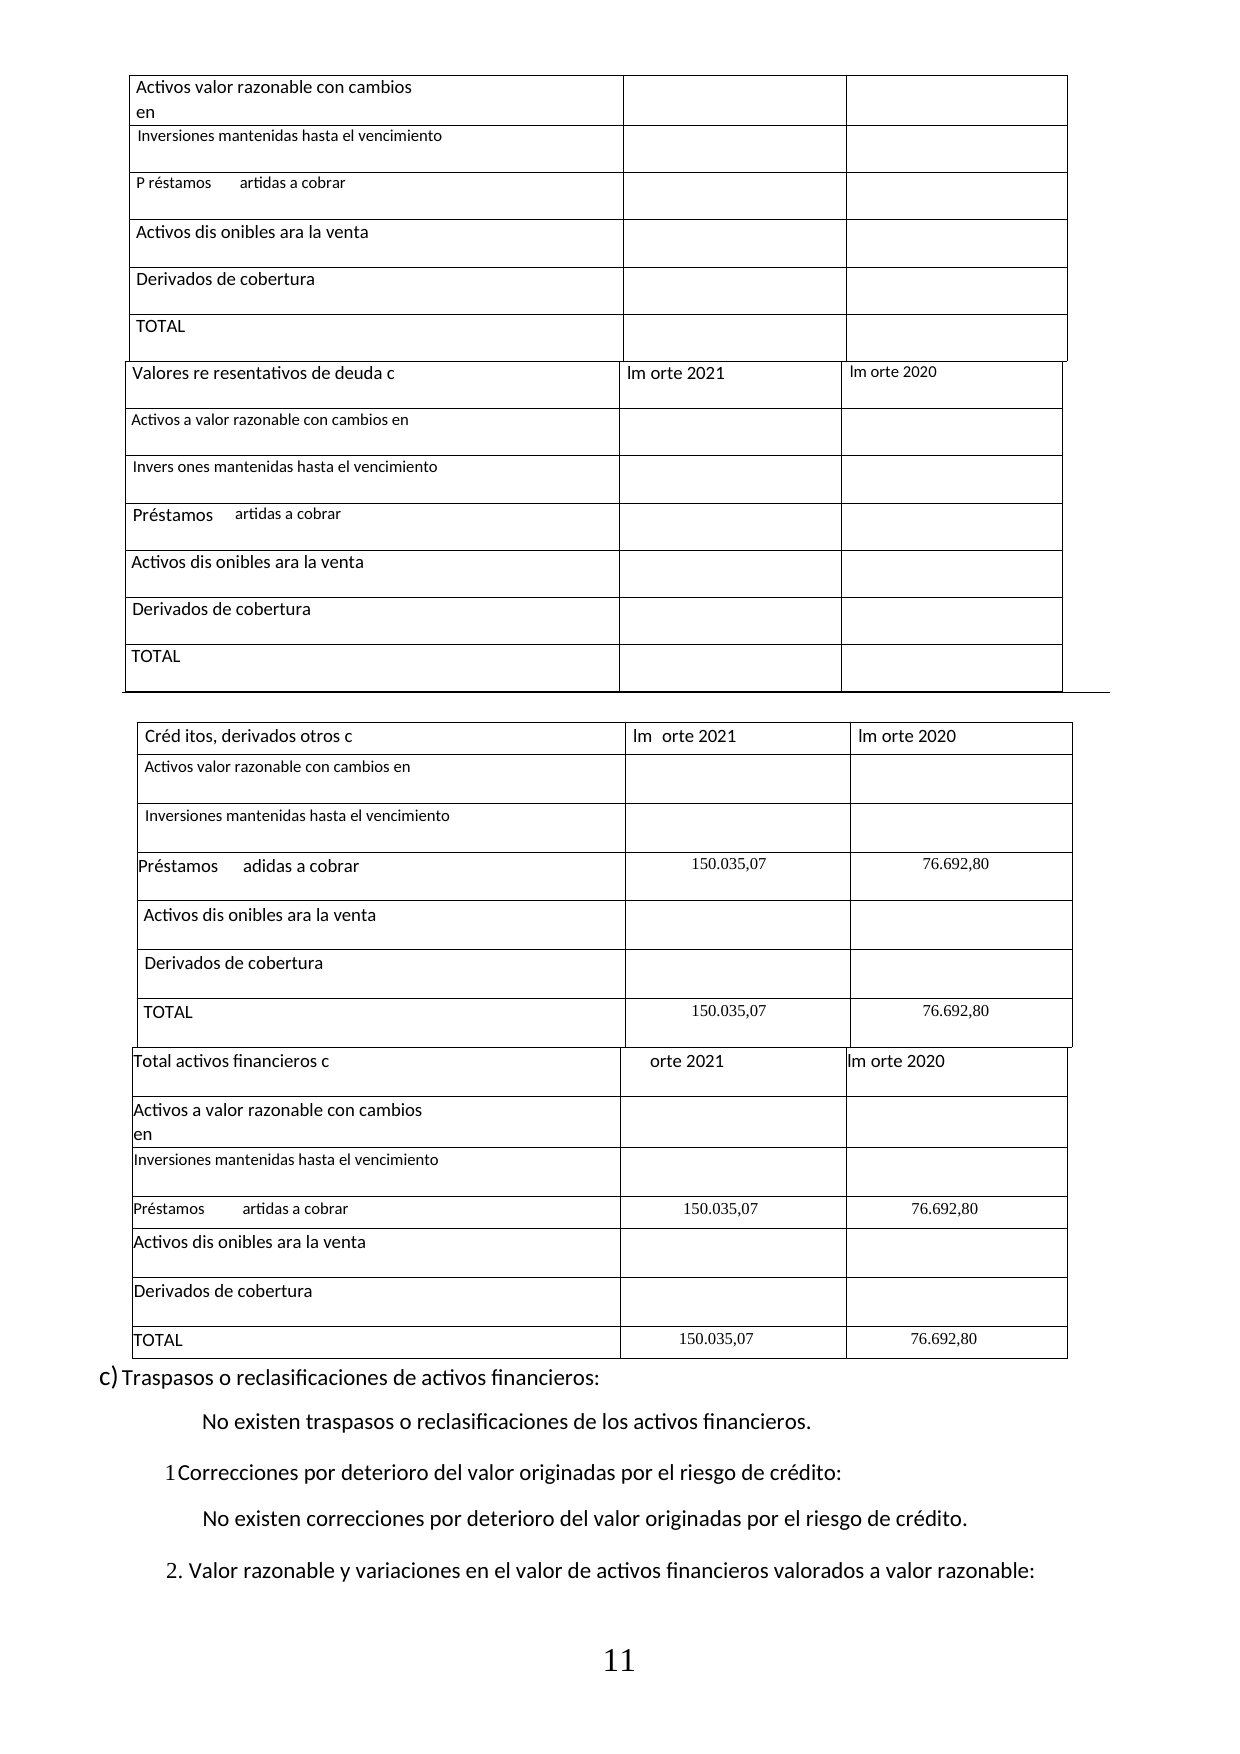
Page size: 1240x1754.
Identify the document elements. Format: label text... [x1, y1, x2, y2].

table_cell Inversiones mantenidas hasta el vencimiento [138, 804, 625, 851]
table_header orte 2021 [661, 723, 850, 754]
table_header lm orte 2020 [851, 723, 1072, 754]
table_cell [661, 901, 850, 949]
table_cell [851, 950, 1072, 998]
table_cell Activos dis onibles ara la venta [130, 220, 623, 266]
table_cell [132, 803, 137, 851]
table_cell TOTAL [130, 315, 623, 361]
table_cell [125, 219, 129, 266]
table_cell lm orte 2020 [842, 362, 1062, 408]
table_cell [125, 172, 129, 219]
table_cell Activos valor razonable con cambios en [130, 76, 423, 125]
table_cell Activos valor razonable con cambios en [138, 755, 625, 803]
table_cell TOTAL [133, 1327, 620, 1358]
table_cell [620, 551, 841, 597]
table_cell [620, 598, 841, 644]
table_cell [624, 76, 846, 125]
table_cell [851, 755, 1072, 803]
table_cell [620, 504, 841, 549]
table_cell [1063, 597, 1067, 644]
table_cell 150.035,07 [621, 1327, 846, 1358]
table_cell lm orte 2020 [847, 1048, 1067, 1096]
table_cell [125, 314, 129, 361]
table_cell [847, 220, 1067, 266]
table_cell 76.692,80 [847, 1197, 1067, 1228]
table_cell [847, 1229, 1067, 1277]
table_cell [621, 1097, 846, 1147]
table_cell [1068, 1147, 1072, 1196]
table_cell [847, 76, 1067, 125]
table_header Créd itos, derivados otros c [138, 723, 625, 754]
table_cell [436, 1097, 620, 1147]
table_cell Activos a valor razonable con cambios en [126, 409, 435, 455]
table_cell [435, 409, 619, 455]
table_cell [1068, 1326, 1072, 1358]
table_cell [624, 126, 846, 172]
table_cell [621, 1278, 846, 1326]
table_cell [847, 126, 1067, 172]
table_cell [626, 755, 661, 803]
table_cell [842, 645, 1062, 691]
table_cell [620, 409, 841, 455]
table_cell 150.035,07 [661, 999, 850, 1047]
table_cell [621, 1148, 846, 1196]
table_cell TOTAL [138, 999, 625, 1047]
table_cell Derivados de cobertura [126, 598, 619, 644]
table_cell [842, 598, 1062, 644]
table_cell [125, 75, 129, 125]
table_cell [626, 950, 661, 998]
table_cell 76.692,80 [847, 1327, 1067, 1358]
table_cell Préstamos [126, 504, 228, 549]
table_cell [1063, 455, 1067, 502]
text 2. Valor razonable y variaciones en el valor de activos financieros valorados a valor razonable: [166, 1556, 1114, 1584]
table_cell Inversiones mantenidas hasta el vencimiento [130, 126, 623, 172]
table_cell artidas a cobrar [233, 173, 623, 219]
table_cell [132, 949, 137, 998]
table_cell Inversiones mantenidas hasta el vencimiento [133, 1148, 620, 1196]
table_cell [624, 173, 846, 219]
table_cell [132, 754, 137, 803]
table_cell Activos dis onibles ara la venta [138, 901, 625, 949]
list Traspasos o reclasificaciones de activos financieros: [99, 1359, 1114, 1392]
table_cell P réstamos [130, 173, 232, 219]
table_cell Derivados de cobertura [130, 268, 623, 314]
table_cell [842, 409, 1062, 455]
table_cell Derivados de cobertura [133, 1278, 620, 1326]
table_cell [624, 220, 846, 266]
table_cell 150.035,07 [661, 853, 850, 900]
table_cell Préstamos adidas a cobrar [138, 853, 625, 900]
table_cell Derivados de cobertura [138, 950, 625, 998]
table_cell [661, 804, 850, 851]
table_cell Activos dis onibles ara la venta [126, 551, 619, 597]
table_cell [624, 268, 846, 314]
table_cell [338, 1048, 620, 1096]
table_cell [620, 645, 841, 691]
table_cell [624, 315, 846, 361]
table_cell [851, 804, 1072, 851]
table_cell [847, 315, 1067, 361]
table_cell Invers ones mantenidas hasta el vencimiento [126, 456, 619, 502]
table_cell [1063, 408, 1067, 455]
table_cell [842, 504, 1062, 549]
table_header [132, 722, 137, 754]
table_cell Préstamos artidas a cobrar [133, 1197, 620, 1228]
table_cell Valores re resentativos de deuda c [126, 362, 401, 408]
table_cell [661, 950, 850, 998]
table_cell [1063, 644, 1067, 691]
table_cell [132, 851, 137, 900]
table_cell [851, 901, 1072, 949]
table_cell [1063, 362, 1067, 408]
table_cell [661, 755, 850, 803]
table_cell [626, 999, 661, 1047]
text No existen traspasos o reclasificaciones de los activos financieros. [202, 1407, 1114, 1435]
table_cell [1063, 503, 1067, 549]
table_cell [1068, 1096, 1072, 1147]
table_cell [1068, 1048, 1072, 1096]
table_cell Total activos financieros c [133, 1048, 338, 1096]
table_cell [626, 853, 661, 900]
table_header lm [626, 723, 661, 754]
table_cell artidas a cobrar [228, 504, 619, 549]
table_cell [125, 125, 129, 172]
table_cell [620, 456, 841, 502]
table_cell [125, 266, 129, 314]
table_cell [847, 1148, 1067, 1196]
table_cell lm orte 2021 [620, 362, 841, 408]
table_cell TOTAL [126, 645, 619, 691]
table_cell Activos a valor razonable con cambios en [133, 1097, 436, 1147]
table_cell [847, 1097, 1067, 1147]
table_cell [847, 1278, 1067, 1326]
table_cell Activos dis onibles ara la venta [133, 1229, 620, 1277]
table_cell [842, 551, 1062, 597]
text 1 Correcciones por deterioro del valor originadas por el riesgo de crédito: [122, 1458, 1114, 1486]
table_cell [621, 1229, 846, 1277]
table_cell [401, 362, 619, 408]
table_cell [132, 998, 137, 1047]
table_cell [847, 268, 1067, 314]
text No existen correcciones por deterioro del valor originadas por el riesgo de crédito. [202, 1504, 1114, 1532]
table_cell [847, 173, 1067, 219]
table_cell 76.692,80 [851, 999, 1072, 1047]
table_cell 76.692,80 [851, 853, 1072, 900]
table_cell [1068, 1277, 1072, 1326]
table_cell [1063, 550, 1067, 597]
table_cell [132, 900, 137, 949]
table_cell [423, 76, 623, 125]
table_cell [842, 456, 1062, 502]
table_cell [626, 804, 661, 851]
table_cell orte 2021 [621, 1048, 846, 1096]
table_cell 150.035,07 [621, 1197, 846, 1228]
table_cell [1068, 1196, 1072, 1228]
table_cell [1068, 1228, 1072, 1277]
table_cell [626, 901, 661, 949]
